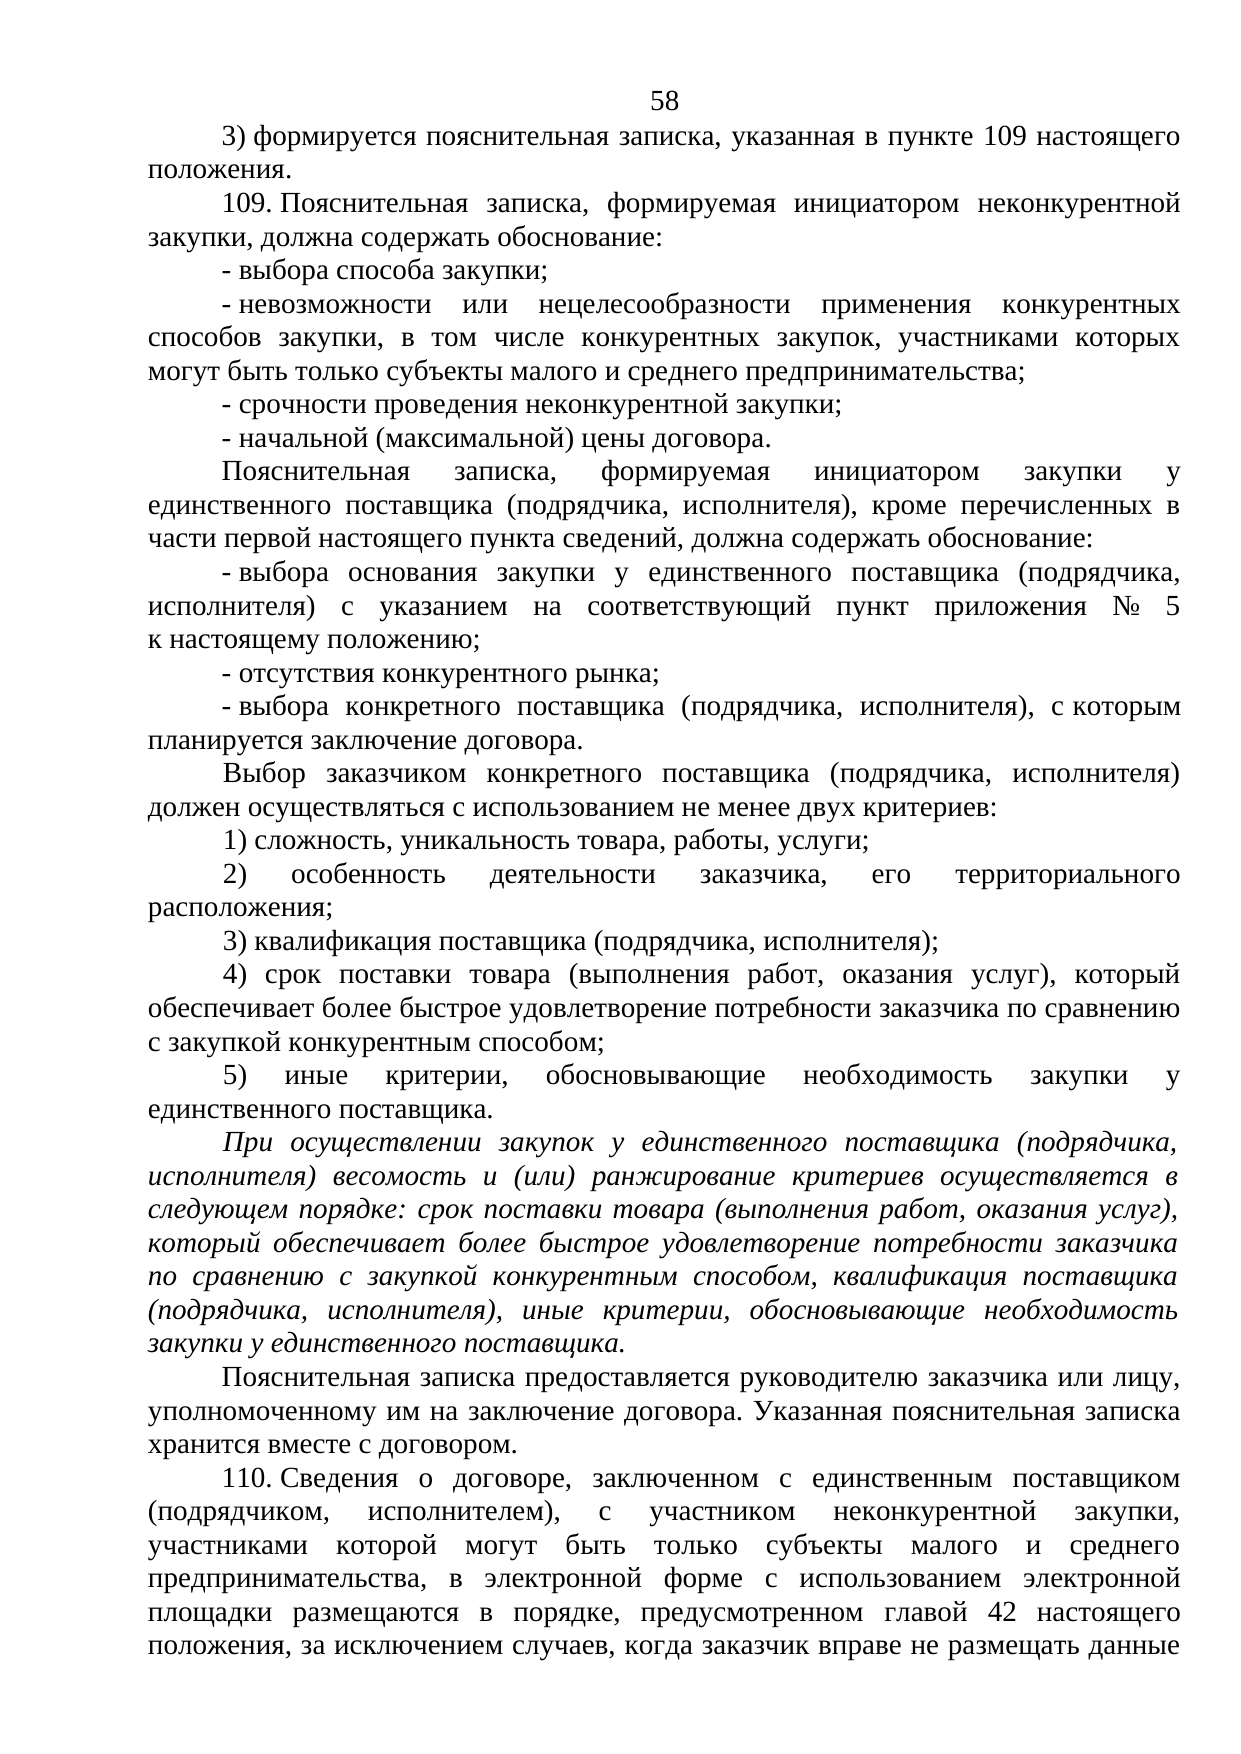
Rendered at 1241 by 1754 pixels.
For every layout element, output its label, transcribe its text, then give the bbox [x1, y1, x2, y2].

text - невозможности или нецелесообразности применения конкурентных способов закупки, в том числе конкурентных закупок, участниками которых могут быть только субъекты малого и среднего предпринимательства; [148, 286, 1181, 386]
text Выбор заказчиком конкретного поставщика (подрядчика, исполнителя) должен осуществляться с использованием не менее двух критериев: [148, 755, 1181, 822]
text 3) формируется пояснительная записка, указанная в пункте 109 настоящего положения. [148, 118, 1181, 185]
text 1) сложность, уникальность товара, работы, услуги; [148, 822, 1181, 856]
text - срочности проведения неконкурентной закупки; [148, 386, 1181, 420]
text 110. Сведения о договоре, заключенном с единственным поставщиком (подрядчиком, исполнителем), с участником неконкурентной закупки, участниками которой могут быть только субъекты малого и среднего предпринимательства, в электронной форме с использованием электронной площадки размещаются в порядке, предусмотренном главой 42 настоящего положения, за исключением случаев, когда заказчик вправе не размещать данные [148, 1460, 1181, 1661]
text - выбора основания закупки у единственного поставщика (подрядчика, исполнителя) с указанием на соответствующий пункт приложения № 5 к настоящему положению; [148, 554, 1181, 655]
text - выбора способа закупки; [148, 252, 1181, 286]
text - начальной (максимальной) цены договора. [148, 420, 1181, 453]
text 109. Пояснительная записка, формируемая инициатором неконкурентной закупки, должна содержать обоснование: [148, 185, 1181, 252]
text 3) квалификация поставщика (подрядчика, исполнителя); [148, 923, 1181, 957]
text 5) иные критерии, обосновывающие необходимость закупки у единственного поставщика. [148, 1057, 1181, 1124]
text - выбора конкретного поставщика (подрядчика, исполнителя), с которым планируется заключение договора. [148, 688, 1181, 755]
text 2) особенность деятельности заказчика, его территориального расположения; [148, 856, 1181, 923]
text - отсутствия конкурентного рынка; [148, 655, 1181, 688]
text 4) срок поставки товара (выполнения работ, оказания услуг), который обеспечивает более быстрое удовлетворение потребности заказчика по сравнению с закупкой конкурентным способом; [148, 957, 1181, 1057]
text Пояснительная записка предоставляется руководителю заказчика или лицу, уполномоченному им на заключение договора. Указанная пояснительная записка хранится вместе с договором. [148, 1359, 1181, 1460]
text Пояснительная записка, формируемая инициатором закупки у единственного поставщика (подрядчика, исполнителя), кроме перечисленных в части первой настоящего пункта сведений, должна содержать обоснование: [148, 453, 1181, 554]
text При осуществлении закупок у единственного поставщика (подрядчика, исполнителя) весомость и (или) ранжирование критериев осуществляется в следующем порядке: срок поставки товара (выполнения работ, оказания услуг), который обеспечивает более быстрое удовлетворение потребности заказчика по сравнению с закупкой конкурентным способом, квалификация поставщика (подрядчика, исполнителя), иные критерии, обосновывающие необходимость закупки у единственного поставщика. [148, 1124, 1181, 1359]
